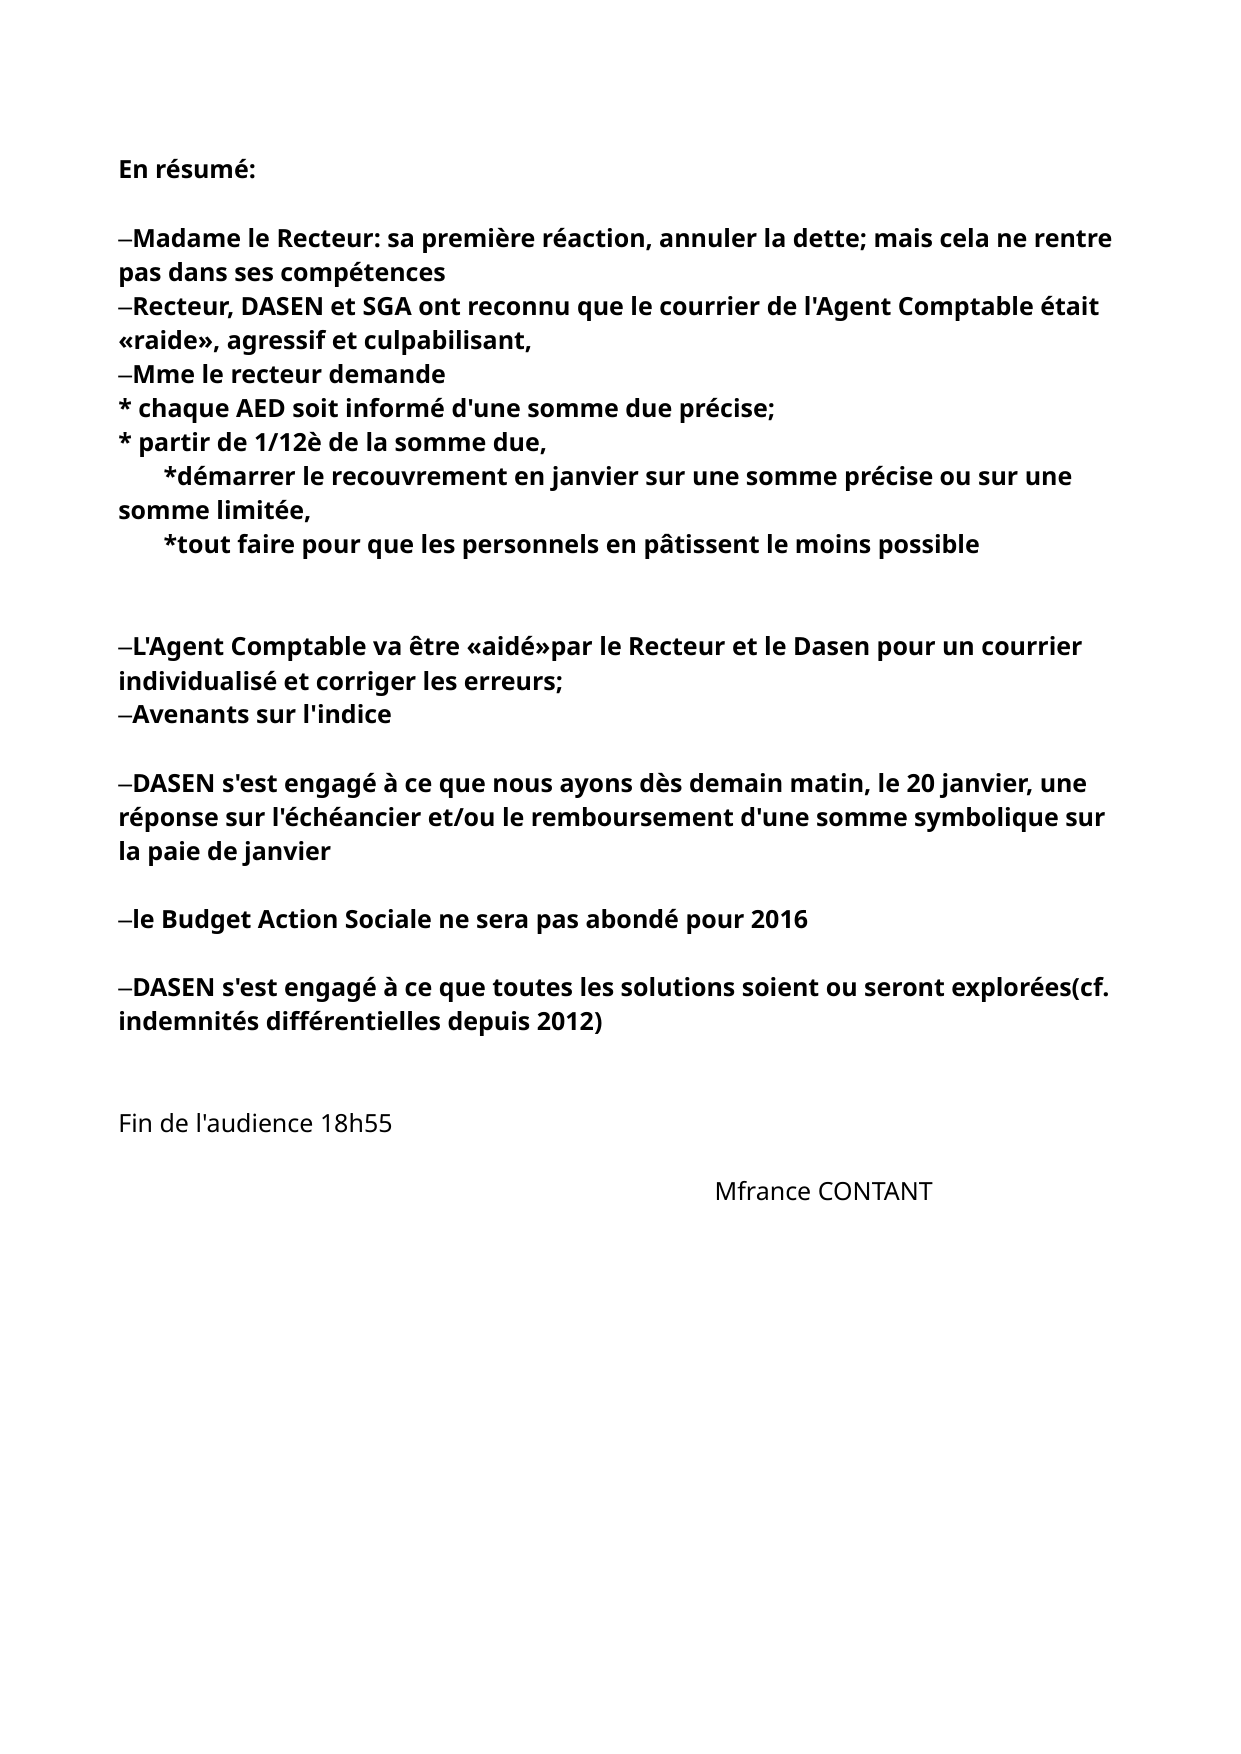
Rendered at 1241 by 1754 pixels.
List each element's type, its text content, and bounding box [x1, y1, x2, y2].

list DASEN s'est engagé à ce que toutes les solutions soient ou seront explorées(cf. indemnités différentielles depuis 2012) [118, 970, 1122, 1038]
list Mme le recteur demande [118, 357, 1122, 391]
text *tout faire pour que les personnels en pâtissent le moins possible [118, 527, 1122, 561]
list le Budget Action Sociale ne sera pas abondé pour 2016 [118, 902, 1122, 936]
text Fin de l'audience 18h55 [118, 1106, 1122, 1140]
list Recteur, DASEN et SGA ont reconnu que le courrier de l'Agent Comptable était «raide», agressif et culpabilisant, [118, 288, 1122, 357]
text Mfrance CONTANT [118, 1174, 1122, 1208]
text * chaque AED soit informé d'une somme due précise; [118, 391, 1122, 425]
list L'Agent Comptable va être «aidé»par le Recteur et le Dasen pour un courrier individualisé et corriger les erreurs; [118, 629, 1122, 697]
text * partir de 1/12è de la somme due, [118, 425, 1122, 459]
text En résumé: [118, 152, 1122, 186]
text *démarrer le recouvrement en janvier sur une somme précise ou sur une somme limitée, [118, 459, 1122, 527]
list Madame le Recteur: sa première réaction, annuler la dette; mais cela ne rentre pas dans ses compétences [118, 220, 1122, 288]
list DASEN s'est engagé à ce que nous ayons dès demain matin, le 20 janvier, une réponse sur l'échéancier et/ou le remboursement d'une somme symbolique sur la paie de janvier [118, 765, 1122, 867]
list Avenants sur l'indice [118, 697, 1122, 731]
